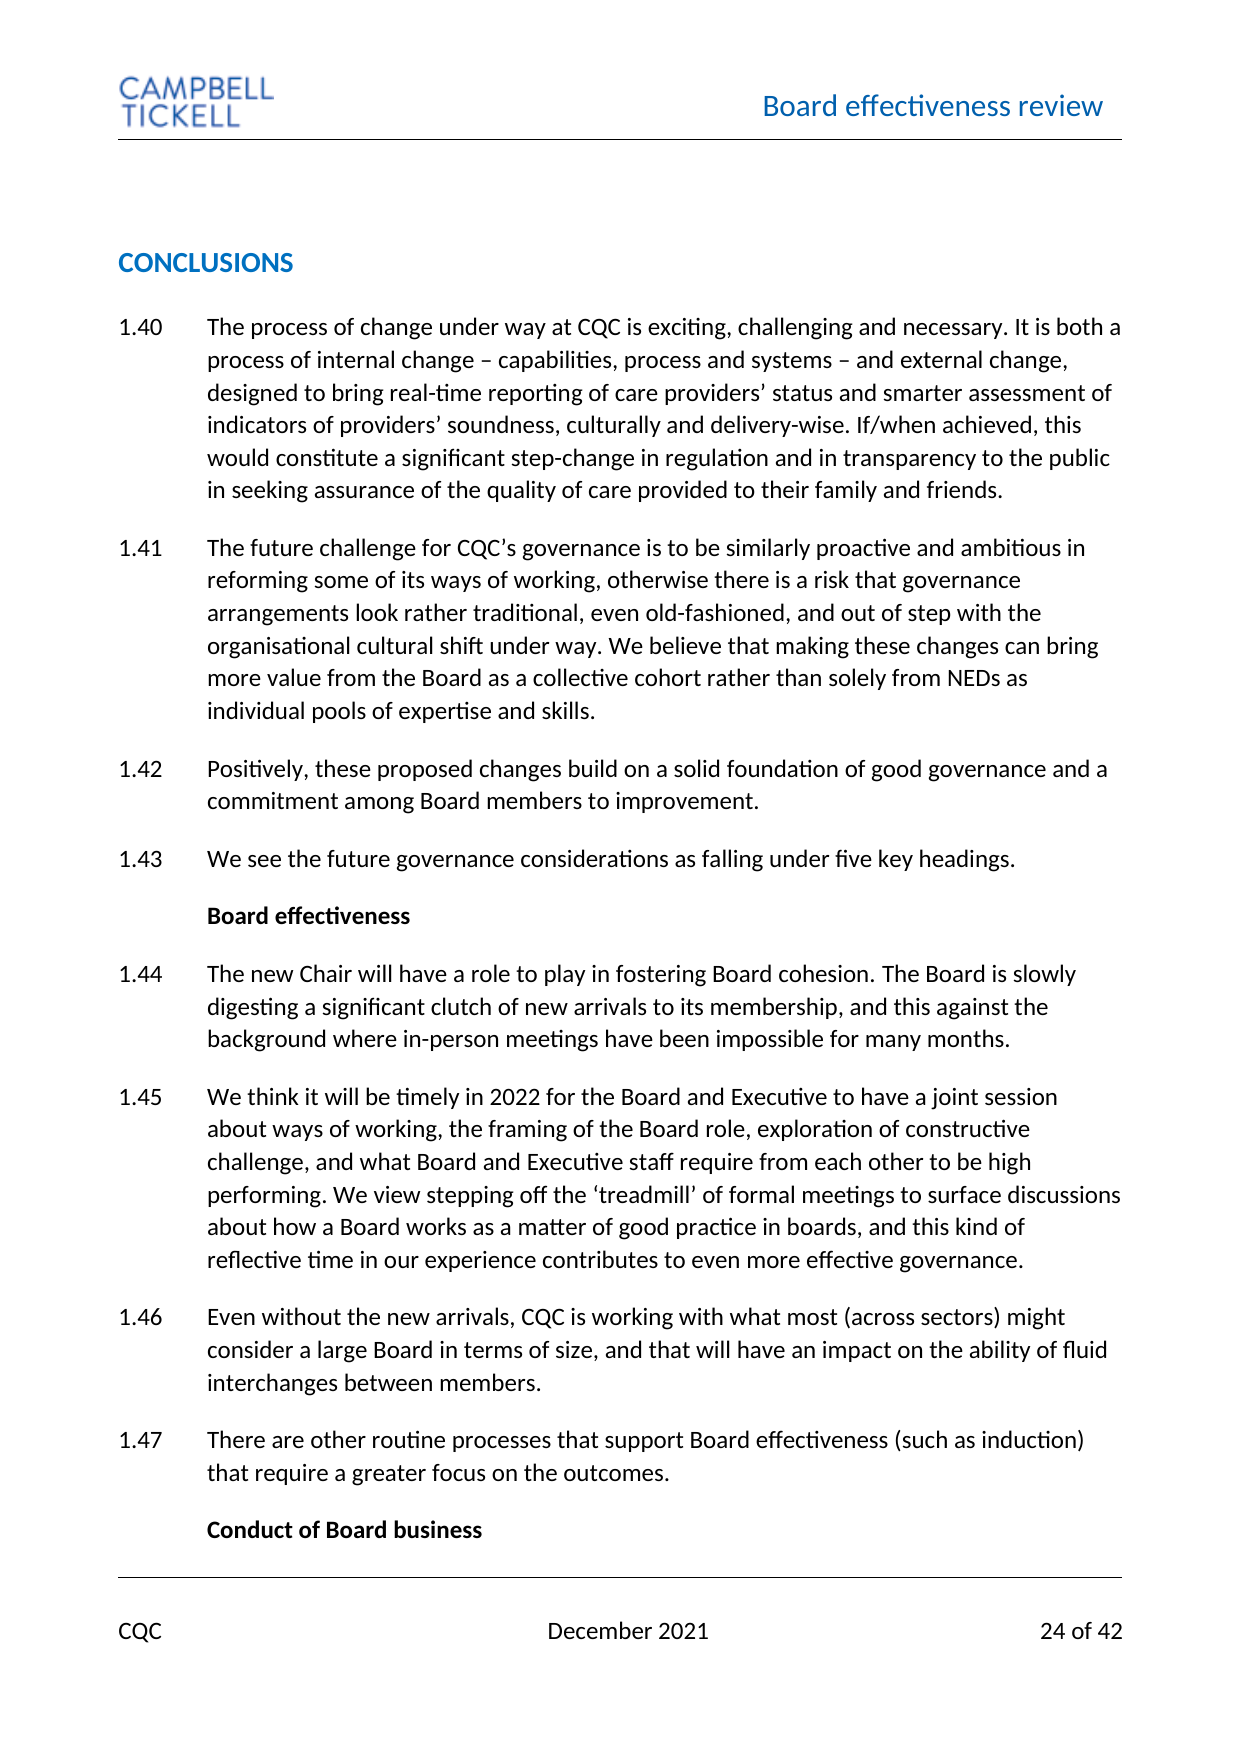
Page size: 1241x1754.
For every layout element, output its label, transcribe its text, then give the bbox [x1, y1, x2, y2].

list We see the future governance considerations as falling under five key headings. [118, 843, 1122, 873]
list We think it will be timely in 2022 for the Board and Executive to have a joint session about ways of working, the framing of the Board role, exploration of constructive challenge, and what Board and Executive staff require from each other to be high performing. We view stepping off the ‘treadmill’ of formal meetings to surface discussions about how a Board works as a matter of good practice in boards, and this kind of reflective time in our experience contributes to even more effective governance. [118, 1081, 1122, 1274]
subtitle Conclusions [118, 244, 1122, 280]
list Even without the new arrivals, CQC is working with what most (across sectors) might consider a large Board in terms of size, and that will have an impact on the ability of fluid interchanges between members. [118, 1302, 1122, 1397]
text Board effectiveness [207, 901, 1122, 931]
list There are other routine processes that support Board effectiveness (such as induction) that require a greater focus on the outcomes. [118, 1424, 1122, 1487]
list The process of change under way at CQC is exciting, challenging and necessary. It is both a process of internal change – capabilities, process and systems – and external change, designed to bring real-time reporting of care providers’ status and smarter assessment of indicators of providers’ soundness, culturally and delivery-wise. If/when achieved, this would constitute a significant step-change in regulation and in transparency to the public in seeking assurance of the quality of care provided to their family and friends. [118, 311, 1122, 505]
list The future challenge for CQC’s governance is to be similarly proactive and ambitious in reforming some of its ways of working, otherwise there is a risk that governance arrangements look rather traditional, even old-fashioned, and out of step with the organisational cultural shift under way. We believe that making these changes can bring more value from the Board as a collective cohort rather than solely from NEDs as individual pools of expertise and skills. [118, 532, 1122, 726]
list The new Chair will have a role to play in fostering Board cohesion. The Board is slowly digesting a significant clutch of new arrivals to its membership, and this against the background where in-person meetings have been impossible for many months. [118, 958, 1122, 1054]
text Conduct of Board business [207, 1514, 1122, 1545]
list Positively, these proposed changes build on a solid foundation of good governance and a commitment among Board members to improvement. [118, 753, 1122, 816]
